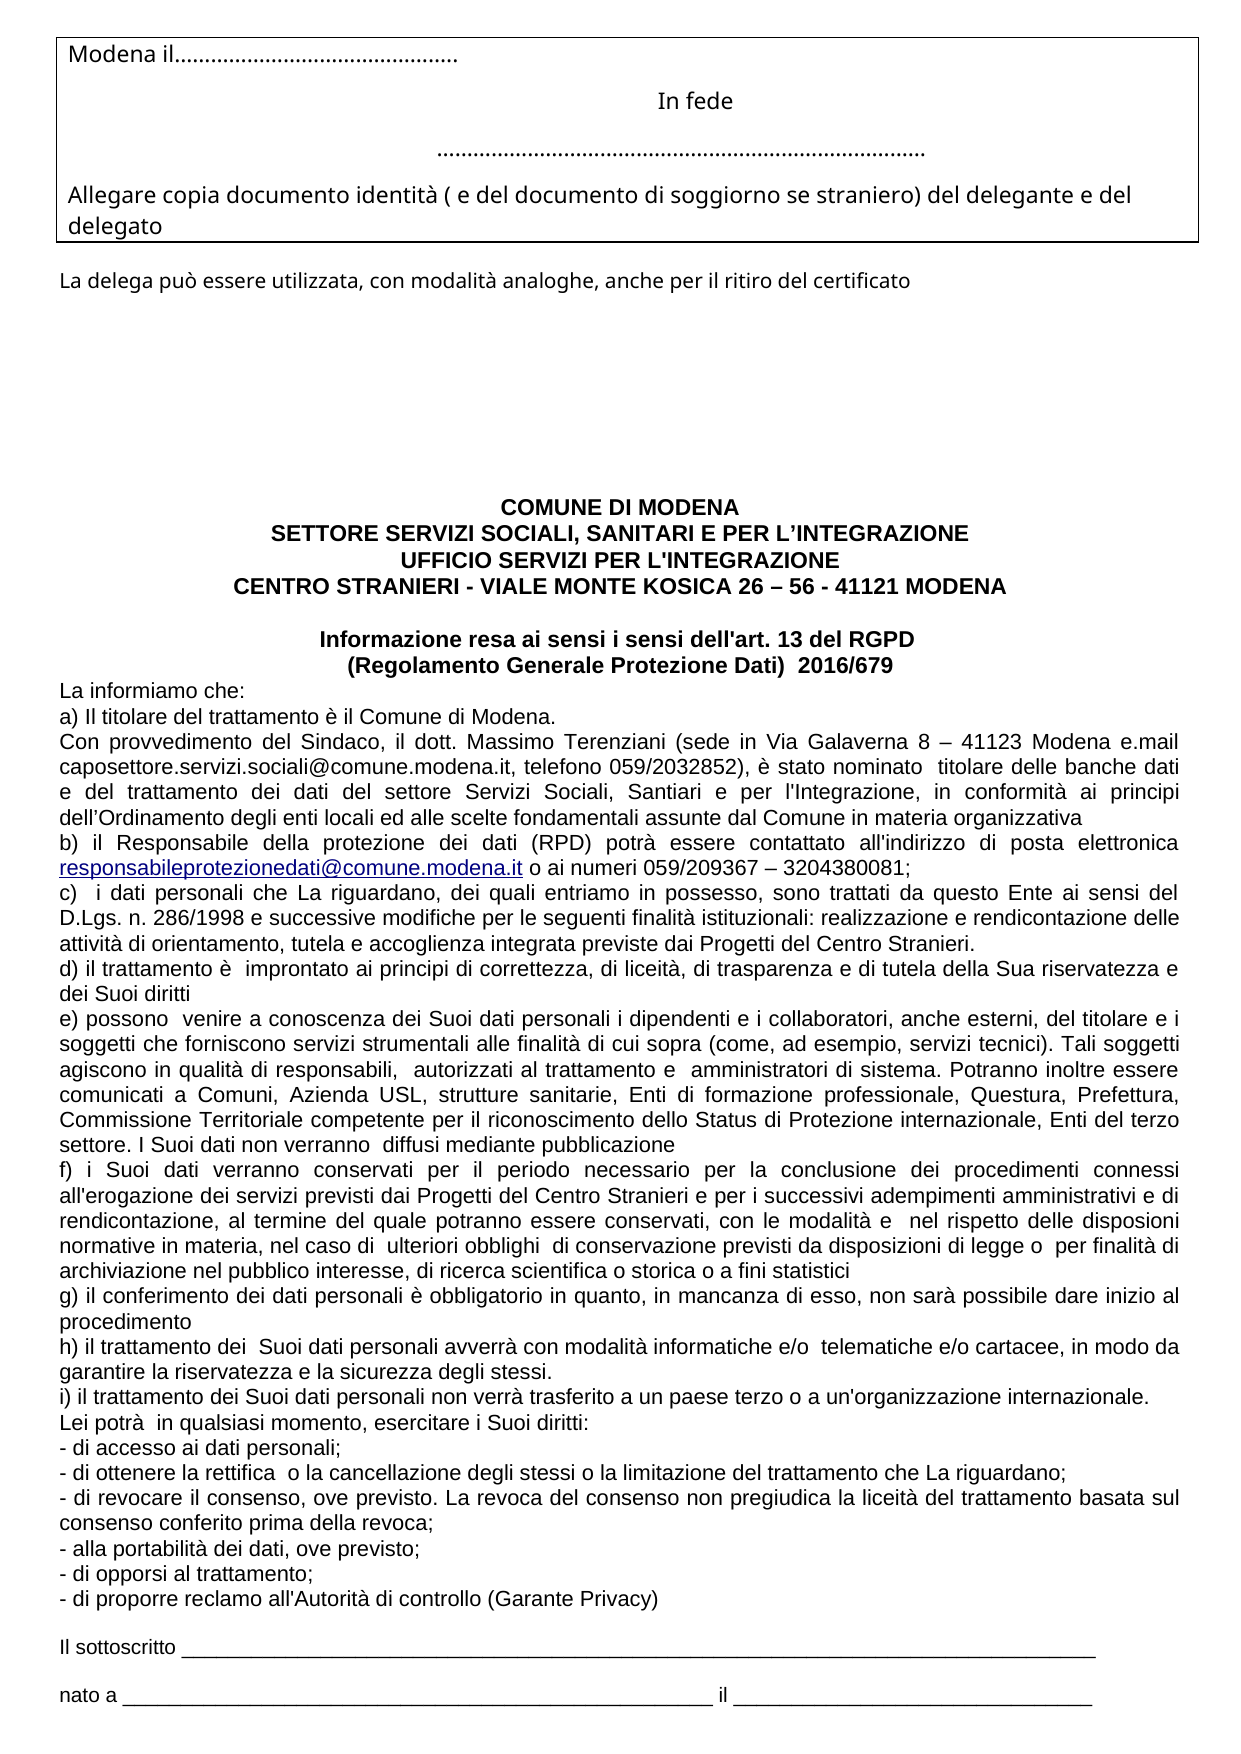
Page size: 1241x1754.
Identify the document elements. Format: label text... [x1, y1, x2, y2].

text Con provvedimento del Sindaco, il dott. Massimo Terenziani (sede in Via Galaverna 8 – 41123 Modena e.mail caposettore.servizi.sociali@comune.modena.it, telefono 059/2032852), è stato nominato titolare delle banche dati e del trattamento dei dati del settore Servizi Sociali, Santiari e per l'Integrazione, in conformità ai principi dell’Ordinamento degli enti locali ed alle scelte fondamentali assunte dal Comune in materia organizzativa [59, 729, 1181, 830]
text COMUNE DI MODENA [59, 494, 1181, 520]
text - di proporre reclamo all'Autorità di controllo (Garante Privacy) [59, 1586, 1181, 1611]
text Il sottoscritto _______________________________________________________________________________ [59, 1635, 1181, 1659]
text - di revocare il consenso, ove previsto. La revoca del consenso non pregiudica la liceità del trattamento basata sul consenso conferito prima della revoca; [59, 1485, 1181, 1536]
text f) i Suoi dati verranno conservati per il periodo necessario per la conclusione dei procedimenti connessi all'erogazione dei servizi previsti dai Progetti del Centro Stranieri e per i successivi adempimenti amministrativi e di rendicontazione, al termine del quale potranno essere conservati, con le modalità e nel rispetto delle disposioni normative in materia, nel caso di ulteriori obblighi di conservazione previsti da disposizioni di legge o per finalità di archiviazione nel pubblico interesse, di ricerca scientifica o storica o a fini statistici [59, 1157, 1181, 1283]
table_header Modena il……………………………………….. In fede ……………………………………………………………………… Allegare copia documento identità ( e del documento di soggiorno se straniero) del delegante e del delegato [57, 38, 1198, 241]
text - di ottenere la rettifica o la cancellazione degli stessi o la limitazione del trattamento che La riguardano; [59, 1460, 1181, 1485]
text - alla portabilità dei dati, ove previsto; [59, 1536, 1181, 1561]
text c) i dati personali che La riguardano, dei quali entriamo in possesso, sono trattati da questo Ente ai sensi del D.Lgs. n. 286/1998 e successive modifiche per le seguenti finalità istituzionali: realizzazione e rendicontazione delle attività di orientamento, tutela e accoglienza integrata previste dai Progetti del Centro Stranieri. [59, 880, 1181, 956]
text b) il Responsabile della protezione dei dati (RPD) potrà essere contattato all'indirizzo di posta elettronica responsabileprotezionedati@comune.modena.it o ai numeri 059/209367 – 3204380081; [59, 830, 1181, 880]
text h) il trattamento dei Suoi dati personali avverrà con modalità informatiche e/o telematiche e/o cartacee, in modo da garantire la riservatezza e la sicurezza degli stessi. [59, 1334, 1181, 1384]
text UFFICIO SERVIZI PER L'INTEGRAZIONE [59, 547, 1181, 573]
text i) il trattamento dei Suoi dati personali non verrà trasferito a un paese terzo o a un'organizzazione internazionale. [59, 1384, 1181, 1409]
text La delega può essere utilizzata, con modalità analoghe, anche per il ritiro del certificato [59, 266, 1181, 295]
text a) Il titolare del trattamento è il Comune di Modena. [59, 704, 1181, 729]
text e) possono venire a conoscenza dei Suoi dati personali i dipendenti e i collaboratori, anche esterni, del titolare e i soggetti che forniscono servizi strumentali alle finalità di cui sopra (come, ad esempio, servizi tecnici). Tali soggetti agiscono in qualità di responsabili, autorizzati al trattamento e amministratori di sistema. Potranno inoltre essere comunicati a Comuni, Azienda USL, strutture sanitarie, Enti di formazione professionale, Questura, Prefettura, Commissione Territoriale competente per il riconoscimento dello Status di Protezione internazionale, Enti del terzo settore. I Suoi dati non verranno diffusi mediante pubblicazione [59, 1006, 1181, 1157]
text g) il conferimento dei dati personali è obbligatorio in quanto, in mancanza di esso, non sarà possibile dare inizio al procedimento [59, 1283, 1181, 1334]
text nato a ___________________________________________________ il _______________________________ [59, 1683, 1181, 1707]
text Informazione resa ai sensi i sensi dell'art. 13 del RGPD [59, 626, 1181, 652]
text La informiamo che: [59, 678, 1181, 704]
text (Regolamento Generale Protezione Dati) 2016/679 [59, 652, 1181, 678]
text Lei potrà in qualsiasi momento, esercitare i Suoi diritti: [59, 1409, 1181, 1435]
text SETTORE SERVIZI SOCIALI, SANITARI E PER L’INTEGRAZIONE [59, 520, 1181, 547]
text - di opporsi al trattamento; [59, 1561, 1181, 1586]
text - di accesso ai dati personali; [59, 1435, 1181, 1460]
text CENTRO STRANIERI - VIALE MONTE KOSICA 26 – 56 - 41121 MODENA [59, 573, 1181, 599]
text d) il trattamento è improntato ai principi di correttezza, di liceità, di trasparenza e di tutela della Sua riservatezza e dei Suoi diritti [59, 956, 1181, 1006]
